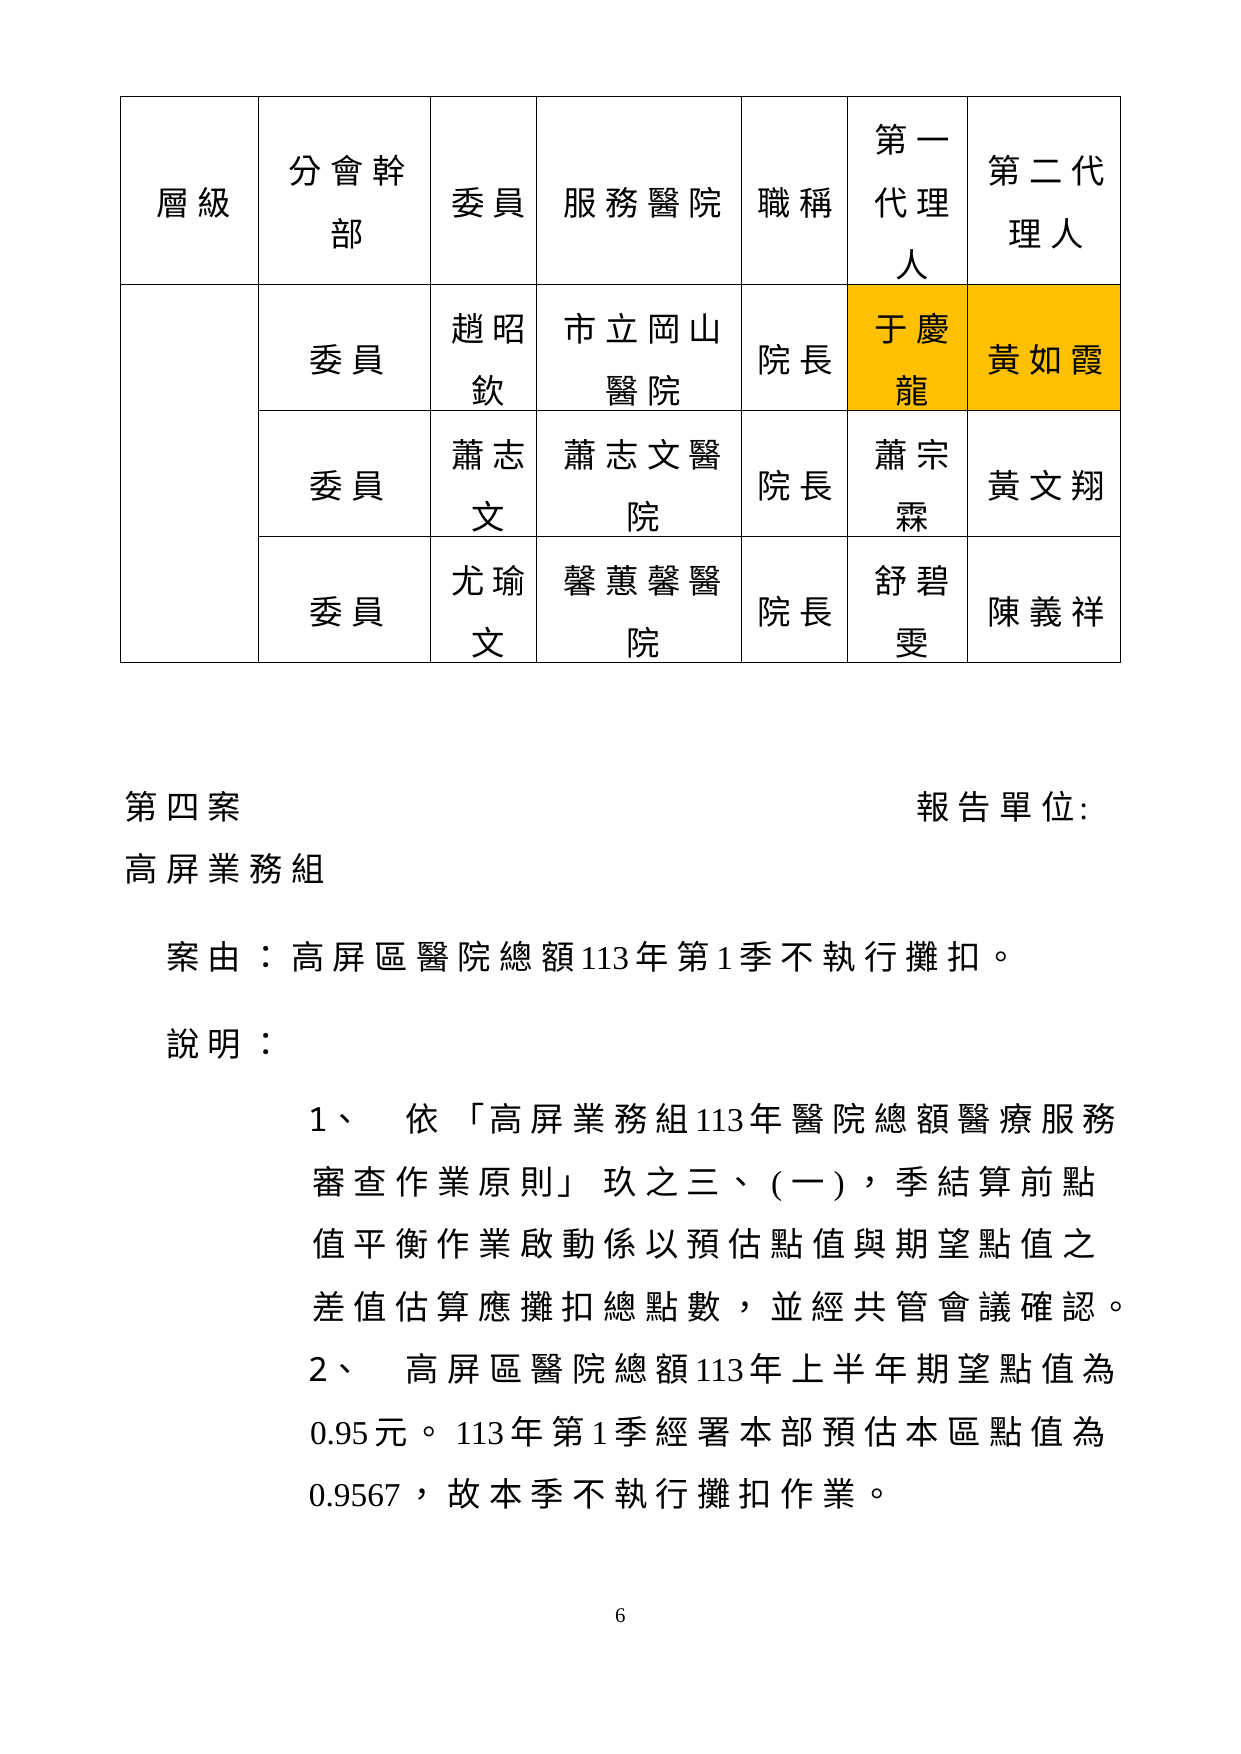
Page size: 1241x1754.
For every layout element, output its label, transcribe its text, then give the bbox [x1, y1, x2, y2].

table_header 服務醫院 [537, 97, 741, 284]
list 高屏區醫院總額113年上半年期望點值為0.95元。113年第1季經署本部預估本區點值為0.9567，故本季不執行攤扣作業。 [298, 1326, 1120, 1513]
table_cell 陳義祥 [968, 537, 1120, 662]
table_header 層級 [121, 97, 258, 284]
text 說明： [120, 1001, 1120, 1063]
table_header 職稱 [742, 97, 847, 284]
table_cell 委員 [259, 537, 430, 662]
text 案由：高屏區醫院總額113年第1季不執行攤扣。 [120, 913, 1120, 976]
table_cell 院長 [742, 411, 847, 536]
table_cell 尤瑜文 [431, 537, 536, 662]
table_cell 蕭志文醫院 [537, 411, 741, 536]
table_cell 舒碧雯 [848, 537, 967, 662]
table_header 委員 [431, 97, 536, 284]
table_cell 黃如霞 [968, 285, 1120, 410]
table_header 第二代理人 [968, 97, 1120, 284]
table_cell [121, 285, 258, 662]
table_cell 市立岡山醫院 [537, 285, 741, 410]
table_cell 院長 [742, 537, 847, 662]
table_cell 委員 [259, 411, 430, 536]
table_cell 蕭志文 [431, 411, 536, 536]
table_cell 于慶龍 [848, 285, 967, 410]
table_header 分會幹部 [259, 97, 430, 284]
table_cell 馨蕙馨醫院 [537, 537, 741, 662]
text 第四案 報告單位:高屏業務組 [120, 763, 1120, 888]
table_cell 委員 [259, 285, 430, 410]
table_cell 趙昭欽 [431, 285, 536, 410]
table_cell 蕭宗霖 [848, 411, 967, 536]
table_cell 院長 [742, 285, 847, 410]
table_header 第一代理人 [848, 97, 967, 284]
table_cell 黃文翔 [968, 411, 1120, 536]
list 依「高屏業務組113年醫院總額醫療服務審查作業原則」玖之三、(一)，季結算前點值平衡作業啟動係以預估點值與期望點值之差值估算應攤扣總點數，並經共管會議確認。 [298, 1076, 1120, 1326]
